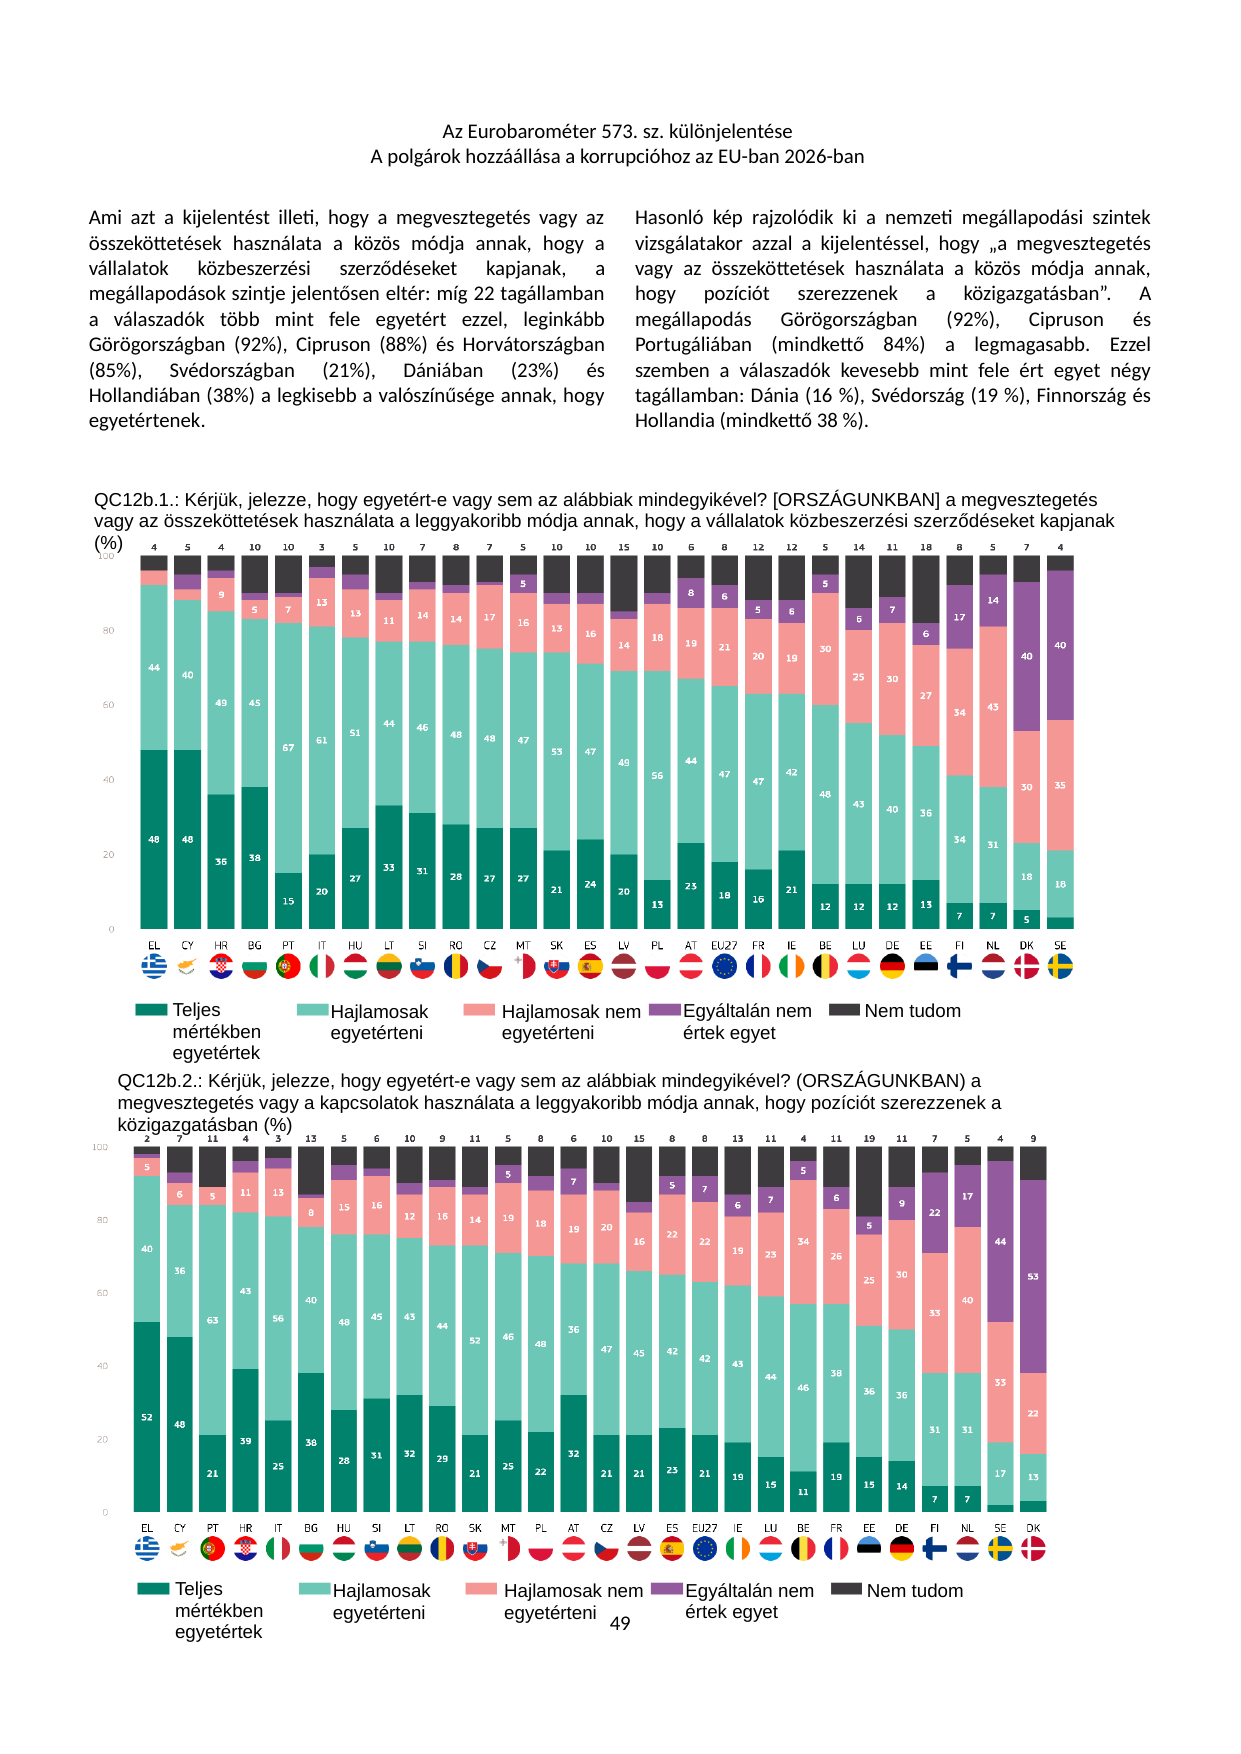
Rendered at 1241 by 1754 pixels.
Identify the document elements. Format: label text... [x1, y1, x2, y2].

text Ami azt a kijelentést illeti, hogy a megvesztegetés vagy az összeköttetések használata a közös módja annak, hogy a vállalatok közbeszerzési szerződéseket kapjanak, a megállapodások szintje jelentősen eltér: míg 22 tagállamban a válaszadók több mint fele egyetért ezzel, leginkább Görögországban (92%), Cipruson (88%) és Horvátországban (85%), Svédországban (21%), Dániában (23%) és Hollandiában (38%) a legkisebb a valószínűsége annak, hogy egyetértenek. [88, 204, 605, 433]
picture [91, 534, 1090, 990]
picture [134, 1578, 862, 1595]
text Hasonló kép rajzolódik ki a nemzeti megállapodási szintek vizsgálatakor azzal a kijelentéssel, hogy „a megvesztegetés vagy az összeköttetések használata a közös módja annak, hogy pozíciót szerezzenek a közigazgatásban”. A megállapodás Görögországban (92%), Cipruson és Portugáliában (mindkettő 84%) a legmagasabb. Ezzel szemben a válaszadók kevesebb mint fele ért egyet négy tagállamban: Dánia (16 %), Svédország (19 %), Finnország és Hollandia (mindkettő 38 %). [635, 204, 1152, 433]
picture [88, 1127, 1051, 1565]
picture [132, 999, 860, 1016]
